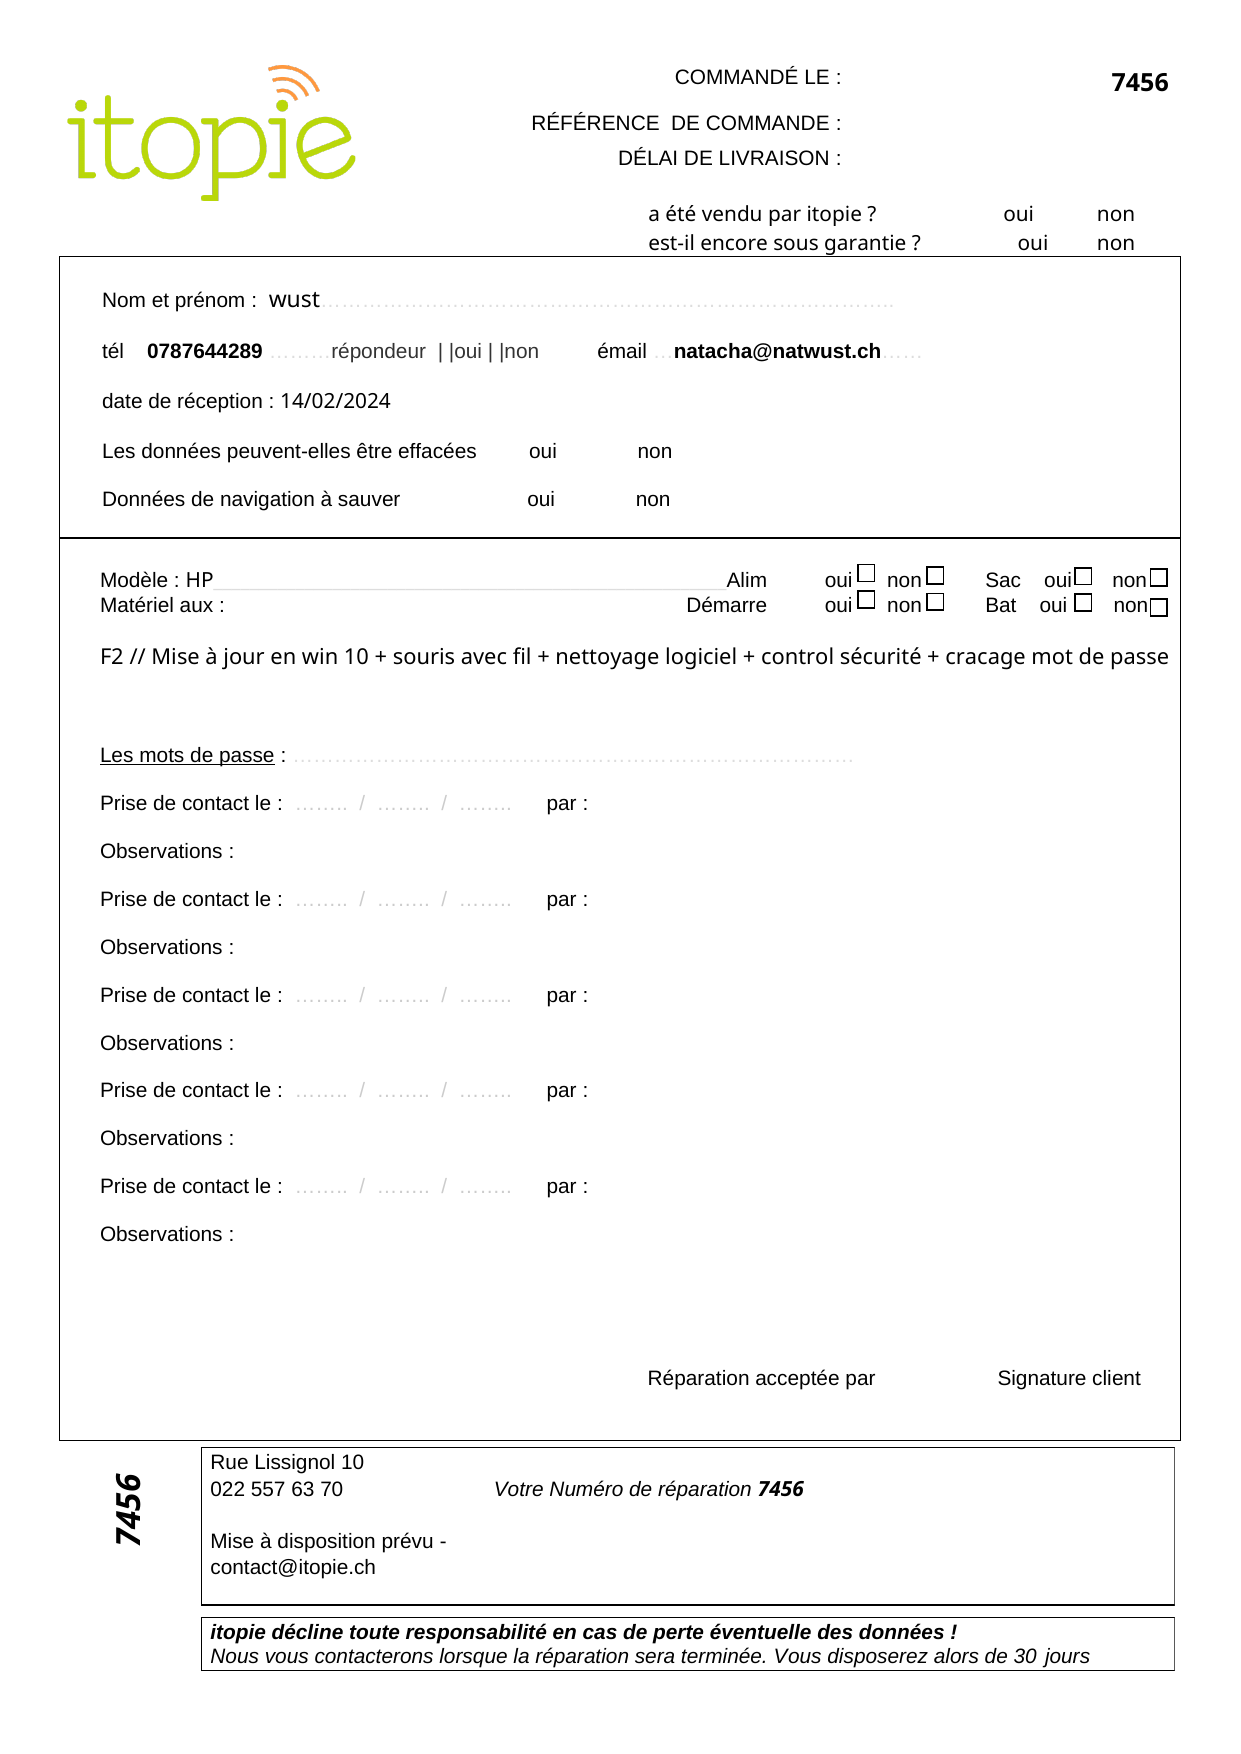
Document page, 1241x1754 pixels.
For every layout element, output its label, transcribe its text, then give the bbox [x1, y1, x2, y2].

table_header 7456 [847, 59, 1180, 104]
text Données de navigation à sauver oui non [60, 484, 1180, 511]
text Réparation acceptée par Signature client [60, 1363, 1180, 1390]
text Prise de contact le : …….. / …….. / …….. par : [60, 883, 1180, 911]
text date de réception : 14/02/2024 [60, 383, 1180, 415]
text Modèle : HP Alim oui non Sac oui non [948, 562, 1180, 590]
text Matériel aux : Démarre oui non Bat oui non [60, 590, 1180, 617]
text Observations : [60, 1219, 1180, 1246]
text Les mots de passe : ……………………………………………………………………… [60, 740, 1180, 767]
table_cell DÉLAI DE LIVRAISON : [490, 140, 847, 175]
table_header COMMANDÉ LE : [490, 59, 847, 104]
text Prise de contact le : …….. / …….. / …….. par : [60, 1075, 1180, 1102]
text Prise de contact le : …….. / …….. / …….. par : [60, 979, 1180, 1006]
text Modèle : HP Alim oui non Sac oui non [60, 562, 856, 590]
table_cell [847, 105, 1180, 140]
table_header Rue Lissignol 10 022 557 63 70 Votre Numéro de réparation 7456 Mise à disposition prévu - contact@itopie.ch [195, 1441, 1180, 1611]
text tél 0787644289 ………répondeur | |oui | |non émail …natacha@natwust.ch…… [60, 335, 1180, 362]
text Observations : [60, 931, 1180, 958]
text est-il encore sous garantie ? oui non [59, 228, 1181, 256]
text Prise de contact le : …….. / …….. / …….. par : [60, 788, 1180, 815]
text Observations : [60, 836, 1180, 863]
text Modèle : HP Alim oui non Sac oui non [879, 562, 925, 590]
table_cell [847, 140, 1180, 175]
text Les données peuvent-elles être effacées oui non [60, 436, 1180, 463]
text Observations : [60, 1123, 1180, 1150]
table_header 7456 [59, 1441, 195, 1677]
text Nom et prénom : wust……………………………………………………………………….. [60, 280, 1180, 314]
text F2 // Mise à jour en win 10 + souris avec fil + nettoyage logiciel + control sécurité + cracage mot de passe [60, 638, 1180, 671]
text Prise de contact le : …….. / …….. / …….. par : [60, 1171, 1180, 1198]
text Observations : [60, 1027, 1180, 1054]
picture [67, 65, 356, 201]
table_cell itopie décline toute responsabilité en cas de perte éventuelle des données ! Nous vous contacterons lorsque la réparation sera terminée. Vous disposerez alors de 30 jours [195, 1611, 1180, 1677]
text a été vendu par itopie ? oui non [59, 199, 1181, 228]
table_cell RÉFÉRENCE DE COMMANDE : [490, 105, 847, 140]
